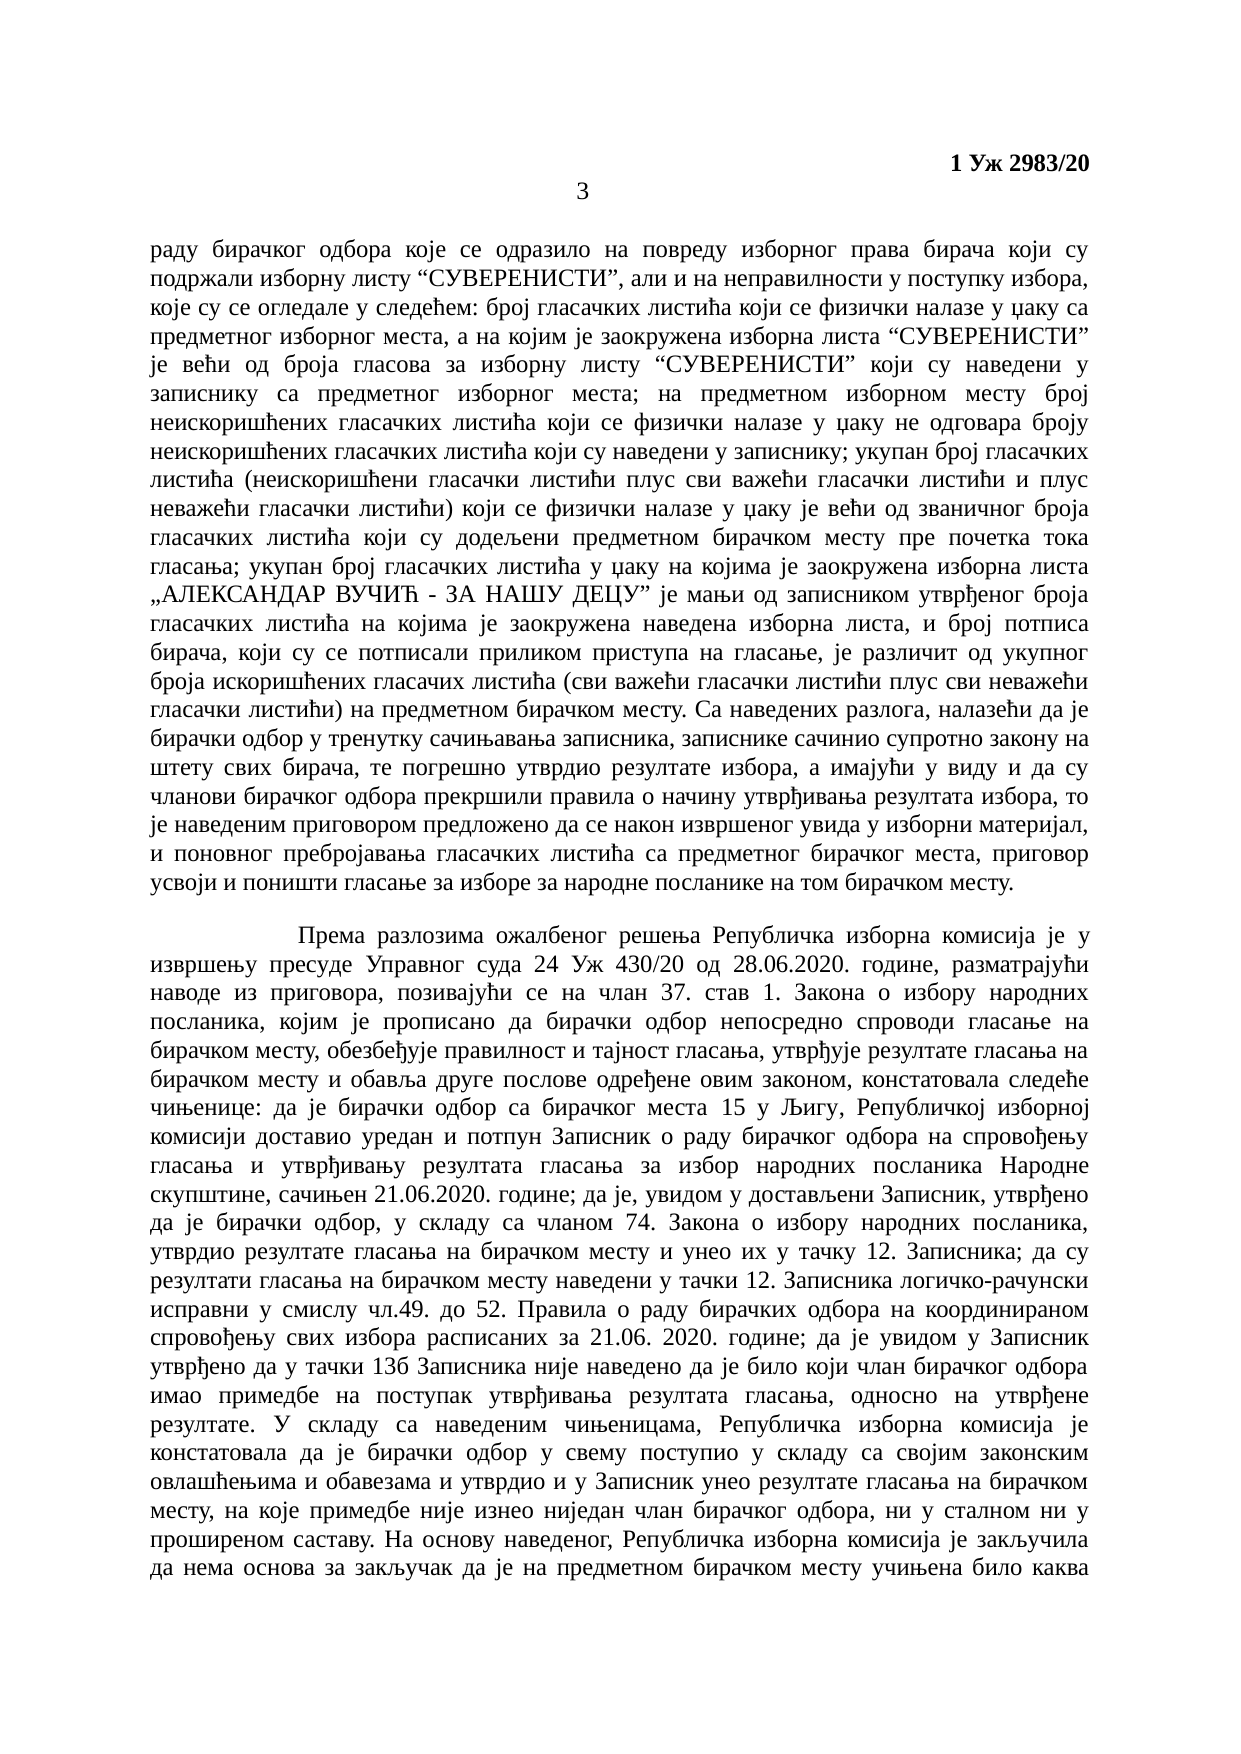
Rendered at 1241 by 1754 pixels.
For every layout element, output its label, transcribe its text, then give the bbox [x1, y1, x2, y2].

text раду бирачког одбора које се одразило на повреду изборног права бирача који су подржали изборну листу “СУВЕРЕНИСТИ”, али и на неправилности у поступку избора, које су се огледале у следећем: број гласачких листића који се физички налазе у џаку са предметног изборног места, а на којим је заокружена изборна листа “СУВЕРЕНИСТИ” је већи од броја гласова за изборну листу “СУВЕРЕНИСТИ” који су наведени у записнику са предметног изборног места; на предметном изборном месту број неискоришћених гласачких листића који се физички налазе у џаку не одговара броју неискоришћених гласачких листића који су наведени у записнику; укупан број гласачких листића (неискоришћени гласачки листићи плус сви важећи гласачки листићи и плус неважећи гласачки листићи) који се физички налазе у џаку је већи од званичног броја гласачких листића који су додељени предметном бирачком месту пре почетка тока гласања; укупан број гласачких листића у џаку на којима је заокружена изборна листа „АЛЕКСАНДАР ВУЧИЋ - ЗА НАШУ ДЕЦУ” је мањи од записником утврђеног броја гласачких листића на којима је заокружена наведена изборна листа, и број потписа бирача, који су се потписали приликом приступа на гласање, је различит од укупног броја искоришћених гласачих листића (сви важећи гласачки листићи плус сви неважећи гласачки листићи) на предметном бирачком месту. Са наведених разлога, налазећи да је бирачки одбор у тренутку сачињавања записника, записнике сачинио супротно закону на штету свих бирача, те погрешно утврдио резултате избора, а имајући у виду и да су чланови бирачког одбора прекршили правила о начину утврђивања резултата избора, то је наведеним приговором предложено да се након извршеног увида у изборни материјал, и поновног пребројавања гласачких листића са предметног бирачког места, приговор усвоји и поништи гласање за изборе за народне посланике на том бирачком месту. [150, 234, 1090, 896]
text Према разлозима ожалбеног решења Републичка изборна комисија је у извршењу пресуде Управног суда 24 Уж 430/20 од 28.06.2020. године, разматрајући наводе из приговора, позивајући се на члан 37. став 1. Закона о избору народних посланика, којим је прописано да бирачки одбор непосредно спроводи гласање на бирачком месту, обезбеђује правилност и тајност гласања, утврђује резултате гласања на бирачком месту и обавља друге послове одређене овим законом, констатовала следеће чињенице: да је бирачки одбор са бирачког места 15 у Љигу, Републичкој изборној комисији доставио уредан и потпун Записник о раду бирачког одбора на спровођењу гласања и утврђивању резултата гласања за избор народних посланика Народне скупштине, сачињен 21.06.2020. године; да је, увидом у достављени Записник, утврђено да је бирачки одбор, у складу са чланом 74. Закона о избору народних посланика, утврдио резултате гласања на бирачком месту и унео их у тачку 12. Записника; да су резултати гласања на бирачком месту наведени у тачки 12. Записника логичко-рачунски исправни у смислу чл.49. до 52. Правила о раду бирачких одбора на координираном спровођењу свих избора расписаних за 21.06. 2020. године; да је увидом у Записник утврђено да у тачки 13б Записника није наведено да је било који члан бирачког одбора имао примедбе на поступак утврђивања резултата гласања, односно на утврђене резултате. У складу са наведеним чињеницама, Републичка изборна комисија је констатовала да је бирачки одбор у свему поступио у складу са својим законским овлашћењима и обавезама и утврдио и у Записник унео резултате гласања на бирачком месту, на које примедбе није изнео ниједан члан бирачког одбора, ни у сталном ни у проширеном саставу. На основу наведеног, Републичка изборна комисија је закључила да нема основа за закључак да је на предметном бирачком месту учињена било каква [150, 920, 1090, 1581]
